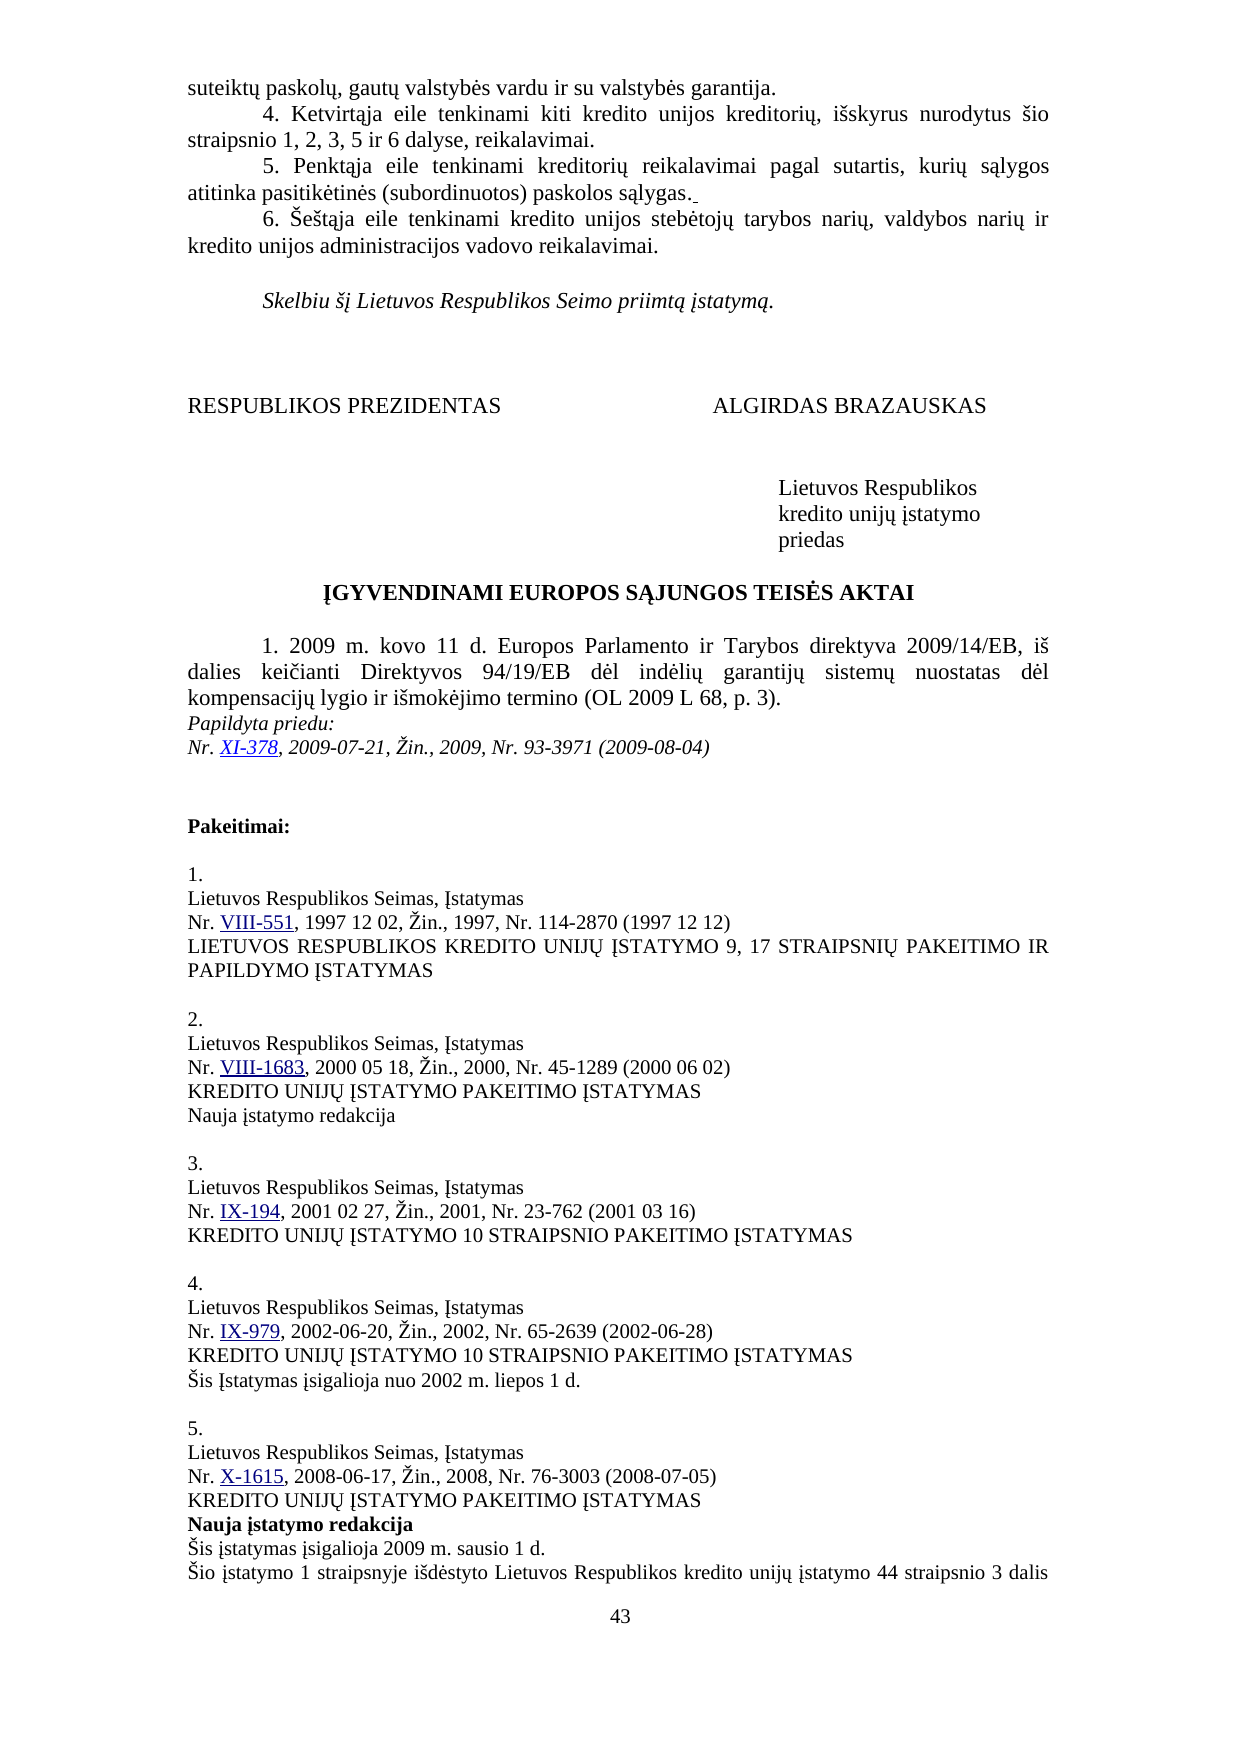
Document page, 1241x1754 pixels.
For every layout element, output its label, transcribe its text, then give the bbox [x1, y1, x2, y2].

text suteiktų paskolų, gautų valstybės vardu ir su valstybės garantija. [187, 73, 1050, 100]
text Lietuvos Respublikos Seimas, Įstatymas [187, 1295, 1050, 1319]
text Lietuvos Respublikos Seimas, Įstatymas [187, 886, 1050, 910]
text Nr. VIII-551, 1997 12 02, Žin., 1997, Nr. 114-2870 (1997 12 12) [187, 910, 1050, 934]
text Lietuvos Respublikos Seimas, Įstatymas [187, 1175, 1050, 1199]
text 2. [187, 1007, 1050, 1031]
text ĮGYVENDINAMI EUROPOS SĄJUNGOS TEISĖS AKTAI [187, 579, 1050, 605]
text KREDITO UNIJŲ ĮSTATYMO 10 STRAIPSNIO PAKEITIMO ĮSTATYMAS [187, 1343, 1050, 1367]
text 5. Penktąja eile tenkinami kreditorių reikalavimai pagal sutartis, kurių sąlygos atitinka pasitikėtinės (subordinuotos) paskolos sąlygas. [187, 153, 1050, 205]
text Šis Įstatymas įsigalioja nuo 2002 m. liepos 1 d. [187, 1367, 1050, 1392]
text Nauja įstatymo redakcija [187, 1512, 1050, 1536]
text 5. [187, 1416, 1050, 1440]
text Nr. XI-378, 2009-07-21, Žin., 2009, Nr. 93-3971 (2009-08-04) [187, 735, 1050, 759]
text 6. Šeštąja eile tenkinami kredito unijos stebėtojų tarybos narių, valdybos narių ir kredito unijos administracijos vadovo reikalavimai. [187, 205, 1050, 258]
text Papildyta priedu: [187, 711, 1050, 735]
text Skelbiu šį Lietuvos Respublikos Seimo priimtą įstatymą. [187, 287, 1050, 313]
text 4. [187, 1271, 1050, 1295]
text Nr. IX-194, 2001 02 27, Žin., 2001, Nr. 23-762 (2001 03 16) [187, 1199, 1050, 1223]
text 4. Ketvirtąja eile tenkinami kiti kredito unijos kreditorių, išskyrus nurodytus šio straipsnio 1, 2, 3, 5 ir 6 dalyse, reikalavimai. [187, 100, 1050, 153]
text Nr. VIII-1683, 2000 05 18, Žin., 2000, Nr. 45-1289 (2000 06 02) [187, 1055, 1050, 1079]
text 1. [187, 862, 1050, 886]
text Nr. X-1615, 2008-06-17, Žin., 2008, Nr. 76-3003 (2008-07-05) [187, 1464, 1050, 1488]
text priedas [778, 526, 1050, 553]
text Šio įstatymo 1 straipsnyje išdėstyto Lietuvos Respublikos kredito unijų įstatymo 44 straipsnio 3 dalis [187, 1560, 1050, 1584]
text kredito unijų įstatymo [778, 500, 1050, 526]
text Šis įstatymas įsigalioja 2009 m. sausio 1 d. [187, 1536, 1050, 1560]
text Nr. IX-979, 2002-06-20, Žin., 2002, Nr. 65-2639 (2002-06-28) [187, 1319, 1050, 1343]
text Lietuvos Respublikos Seimas, Įstatymas [187, 1440, 1050, 1464]
text Pakeitimai: [187, 814, 1050, 838]
text KREDITO UNIJŲ ĮSTATYMO 10 STRAIPSNIO PAKEITIMO ĮSTATYMAS [187, 1223, 1050, 1247]
text LIETUVOS RESPUBLIKOS KREDITO UNIJŲ ĮSTATYMO 9, 17 STRAIPSNIŲ PAKEITIMO IR PAPILDYMO ĮSTATYMAS [187, 934, 1050, 982]
text Lietuvos Respublikos Seimas, Įstatymas [187, 1031, 1050, 1055]
text Nauja įstatymo redakcija [187, 1103, 1050, 1127]
text 3. [187, 1151, 1050, 1175]
text 1. 2009 m. kovo 11 d. Europos Parlamento ir Tarybos direktyva 2009/14/EB, iš dalies keičianti Direktyvos 94/19/EB dėl indėlių garantijų sistemų nuostatas dėl kompensacijų lygio ir išmokėjimo termino (OL 2009 L 68, p. 3). [187, 632, 1050, 711]
text KREDITO UNIJŲ ĮSTATYMO PAKEITIMO ĮSTATYMAS [187, 1488, 1050, 1512]
text Lietuvos Respublikos [778, 474, 1050, 500]
text KREDITO UNIJŲ ĮSTATYMO PAKEITIMO ĮSTATYMAS [187, 1079, 1050, 1103]
text RESPUBLIKOS PREZIDENTAS ALGIRDAS BRAZAUSKAS [187, 392, 1050, 418]
